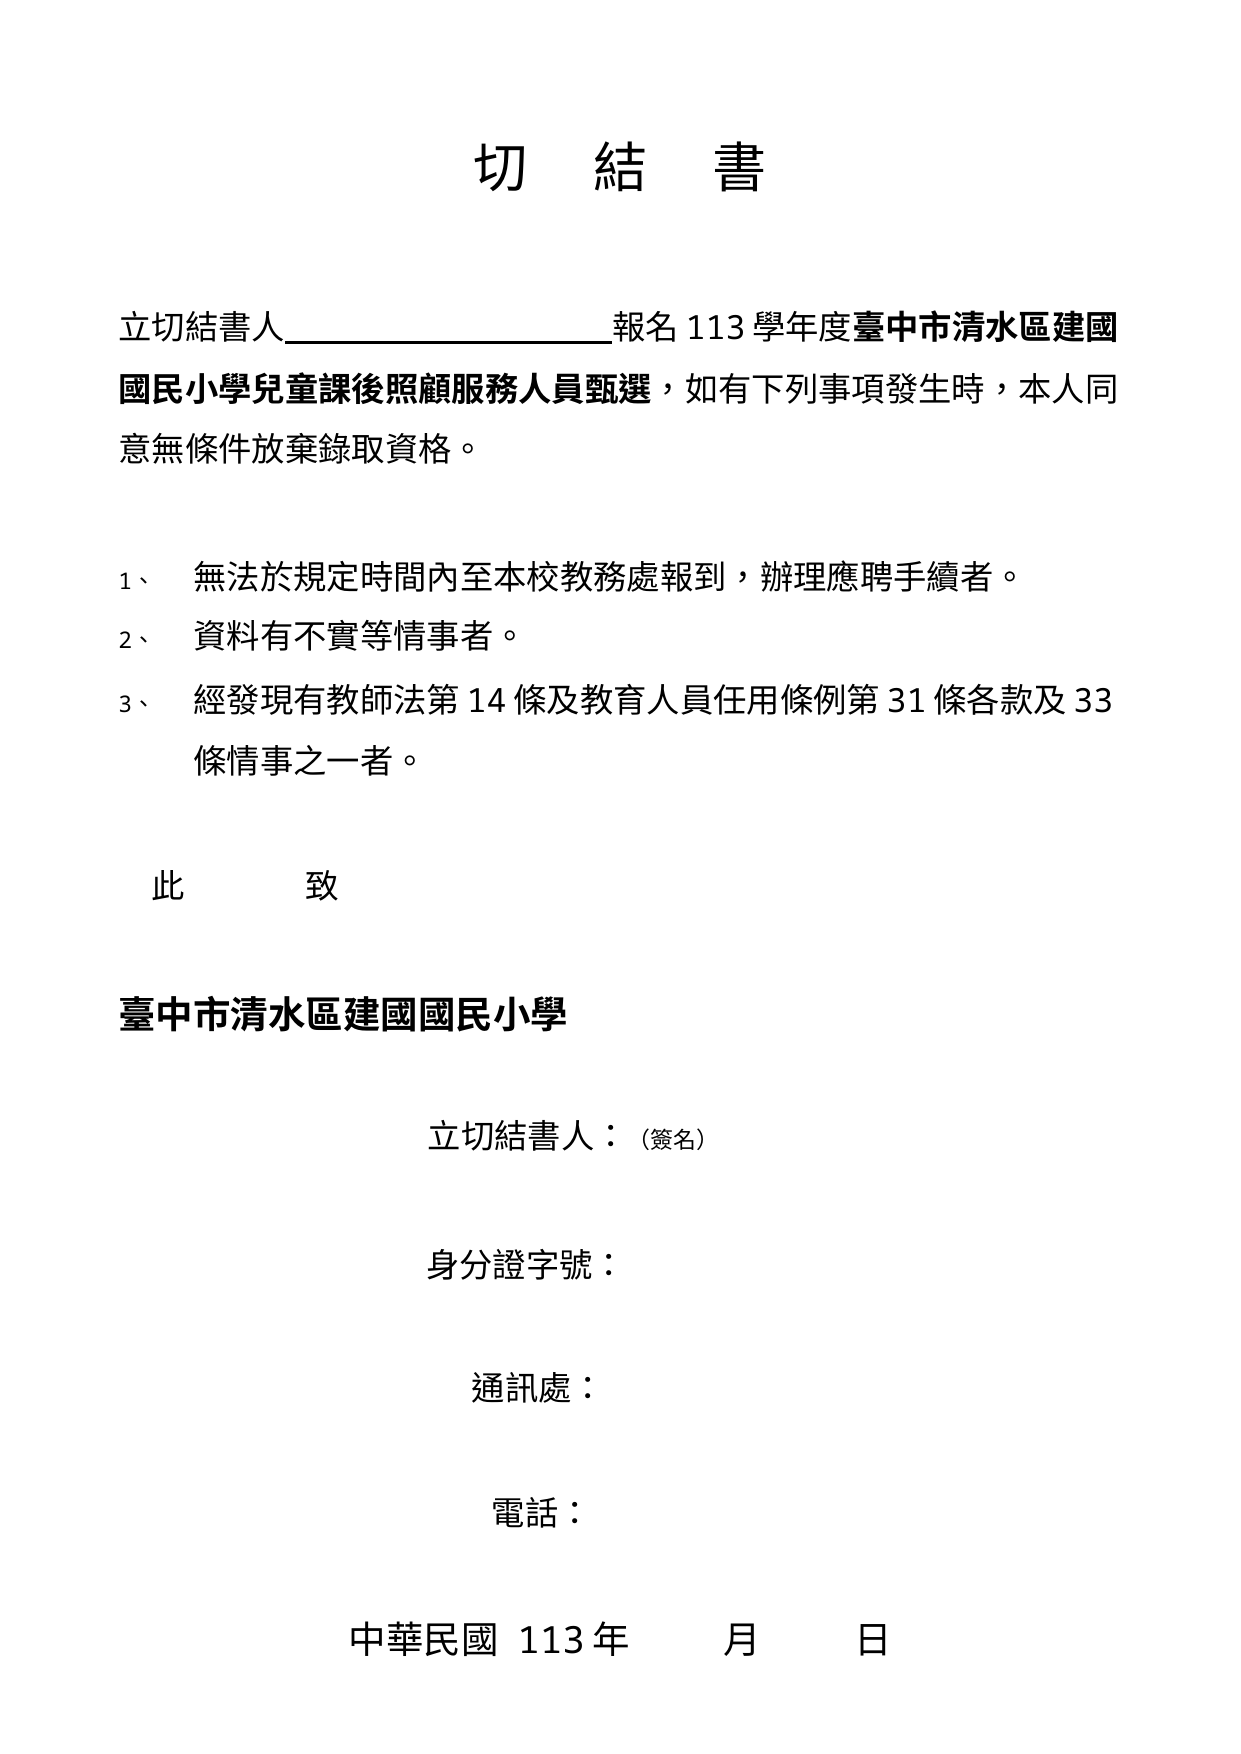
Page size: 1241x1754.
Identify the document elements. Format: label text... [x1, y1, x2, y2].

text 切 結 書 [118, 96, 1122, 221]
text 通訊處： [118, 1346, 1122, 1408]
list 無法於規定時間內至本校教務處報到，辦理應聘手續者。 [118, 533, 1122, 596]
list 資料有不實等情事者。 [118, 596, 1122, 658]
text 立切結書人 報名113學年度臺中市清水區建國國民小學兒童課後照顧服務人員甄選，如有下列事項發生時，本人同意無條件放棄錄取資格。 [118, 283, 1122, 471]
text 身分證字號： [118, 1221, 1122, 1283]
text 中華民國 113年 月 日 [118, 1596, 1122, 1658]
text 臺中市清水區建國國民小學 [118, 971, 1122, 1033]
list 經發現有教師法第14條及教育人員任用條例第31條各款及33條情事之一者。 [118, 658, 1122, 783]
text 立切結書人：（簽名） [118, 1096, 1122, 1158]
text 此 致 [118, 846, 1122, 908]
text 電話： [118, 1471, 1122, 1533]
